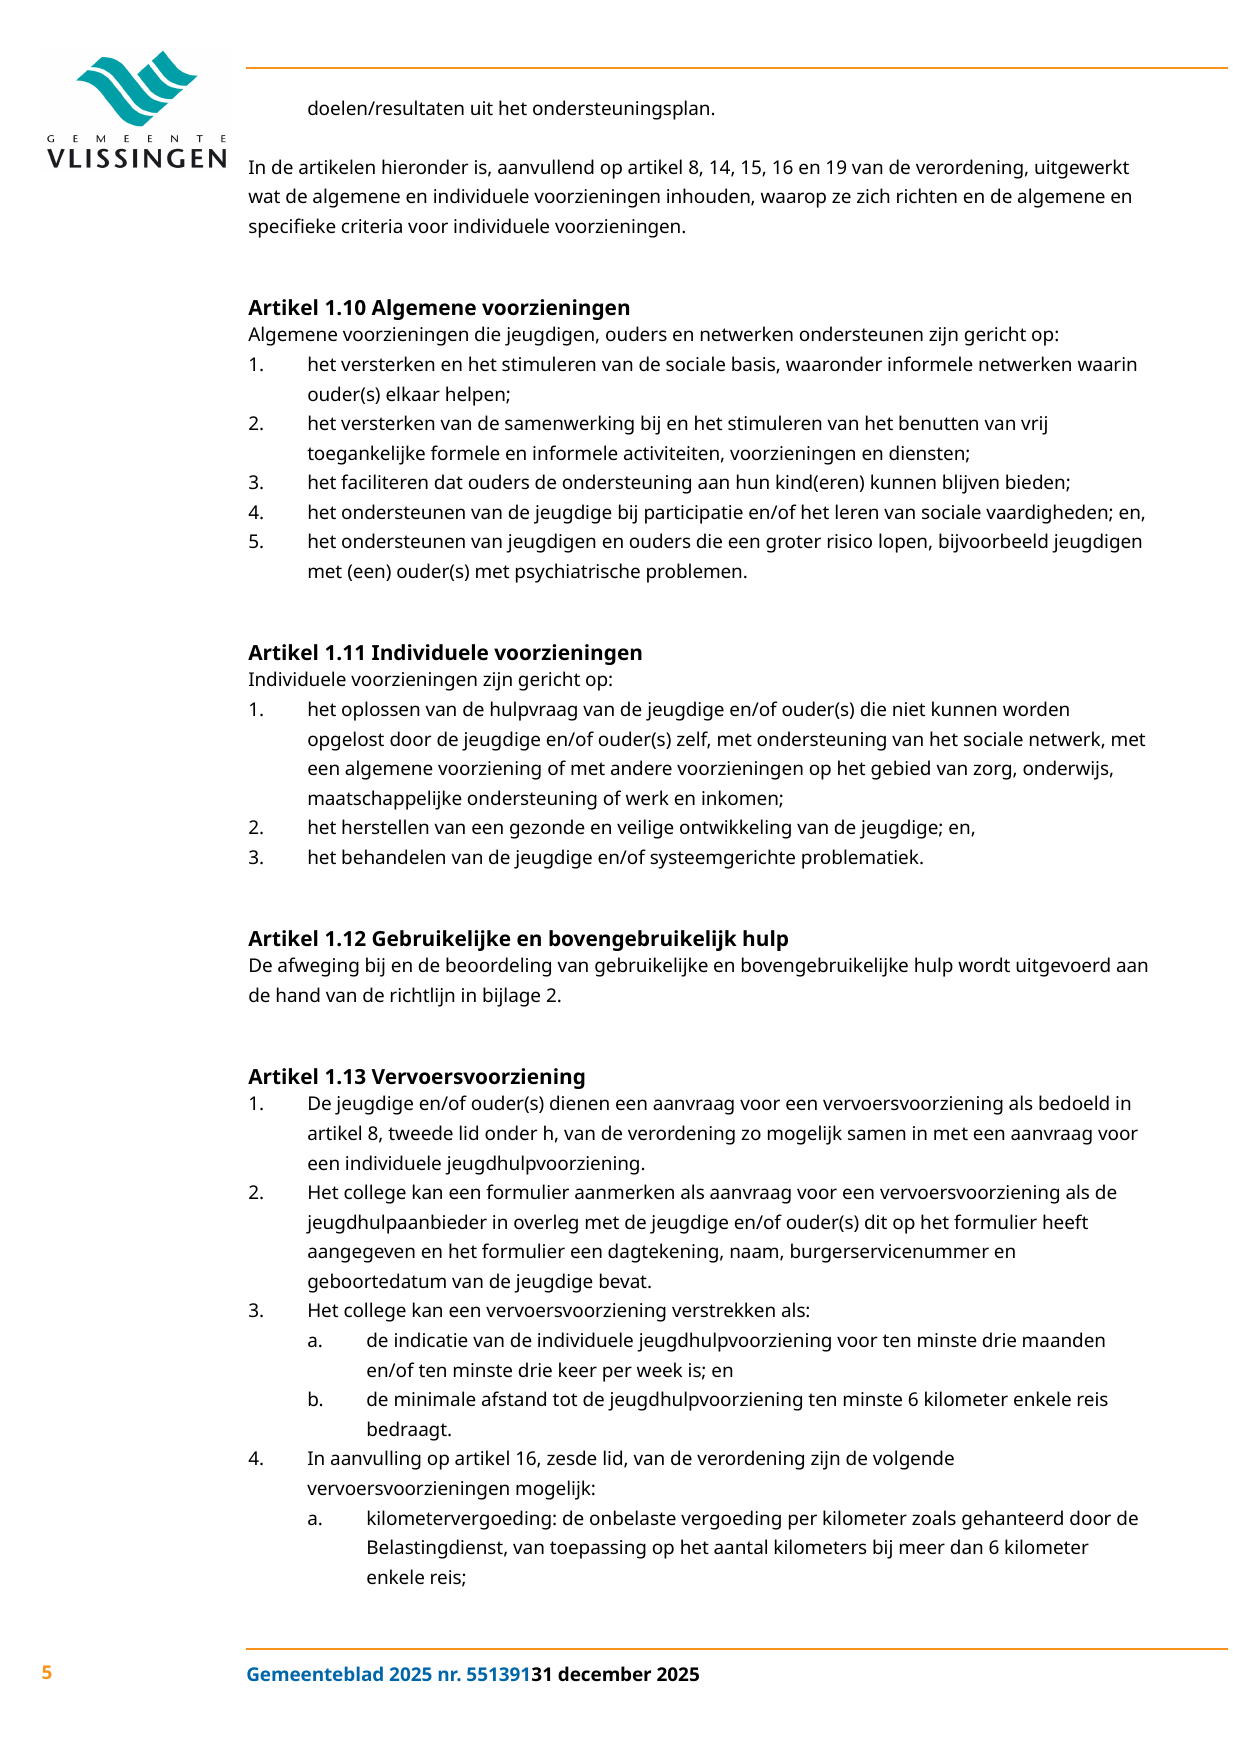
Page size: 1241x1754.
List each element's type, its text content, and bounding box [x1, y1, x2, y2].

list het herstellen van een gezonde en veilige ontwikkeling van de jeugdige; en, [248, 814, 1152, 840]
text Artikel 1.12 Gebruikelijke en bovengebruikelijk hulp [248, 924, 1152, 953]
text Artikel 1.10 Algemene voorzieningen [248, 293, 1152, 322]
list In aanvulling op artikel 16, zesde lid, van de verordening zijn de volgende vervoersvoorzieningen mogelijk: [248, 1446, 1152, 1501]
text Artikel 1.13 Vervoersvoorziening [248, 1062, 1152, 1091]
list de minimale afstand tot de jeugdhulpvoorziening ten minste 6 kilometer enkele reis bedraagt. [307, 1386, 1152, 1442]
list het ondersteunen van de jeugdige bij participatie en/of het leren van sociale vaardigheden; en, [248, 499, 1152, 525]
text Algemene voorzieningen die jeugdigen, ouders en netwerken ondersteunen zijn gericht op: [248, 322, 1152, 347]
picture [41, 47, 231, 172]
text Individuele voorzieningen zijn gericht op: [248, 667, 1152, 692]
list de indicatie van de individuele jeugdhulpvoorziening voor ten minste drie maanden en/of ten minste drie keer per week is; en [307, 1327, 1152, 1383]
text De afweging bij en de beoordeling van gebruikelijke en bovengebruikelijke hulp wordt uitgevoerd aan de hand van de richtlijn in bijlage 2. [248, 953, 1152, 1008]
list het versterken van de samenwerking bij en het stimuleren van het benutten van vrij toegankelijke formele en informele activiteiten, voorzieningen en diensten; [248, 410, 1152, 466]
list kilometervergoeding: de onbelaste vergoeding per kilometer zoals gehanteerd door de Belastingdienst, van toepassing op het aantal kilometers bij meer dan 6 kilometer enkele reis; [307, 1505, 1152, 1590]
list het oplossen van de hulpvraag van de jeugdige en/of ouder(s) die niet kunnen worden opgelost door de jeugdige en/of ouder(s) zelf, met ondersteuning van het sociale netwerk, met een algemene voorziening of met andere voorzieningen op het gebied van zorg, onderwijs, maatschappelijke ondersteuning of werk en inkomen; [248, 696, 1152, 811]
list doelen/resultaten uit het ondersteuningsplan. [248, 95, 1152, 121]
list het versterken en het stimuleren van de sociale basis, waaronder informele netwerken waarin ouder(s) elkaar helpen; [248, 351, 1152, 406]
list Het college kan een vervoersvoorziening verstrekken als: [248, 1298, 1152, 1323]
text In de artikelen hieronder is, aanvullend op artikel 8, 14, 15, 16 en 19 van de verordening, uitgewerkt wat de algemene en individuele voorzieningen inhouden, waarop ze zich richten en de algemene en specifieke criteria voor individuele voorzieningen. [248, 154, 1152, 239]
list het ondersteunen van jeugdigen en ouders die een groter risico lopen, bijvoorbeeld jeugdigen met (een) ouder(s) met psychiatrische problemen. [248, 529, 1152, 584]
list het faciliteren dat ouders de ondersteuning aan hun kind(eren) kunnen blijven bieden; [248, 469, 1152, 495]
list het behandelen van de jeugdige en/of systeemgerichte problematiek. [248, 844, 1152, 870]
text Artikel 1.11 Individuele voorzieningen [248, 638, 1152, 667]
list Het college kan een formulier aanmerken als aanvraag voor een vervoersvoorziening als de jeugdhulpaanbieder in overleg met de jeugdige en/of ouder(s) dit op het formulier heeft aangegeven en het formulier een dagtekening, naam, burgerservicenummer en geboortedatum van de jeugdige bevat. [248, 1179, 1152, 1294]
list De jeugdige en/of ouder(s) dienen een aanvraag voor een vervoersvoorziening als bedoeld in artikel 8, tweede lid onder h, van de verordening zo mogelijk samen in met een aanvraag voor een individuele jeugdhulpvoorziening. [248, 1091, 1152, 1176]
